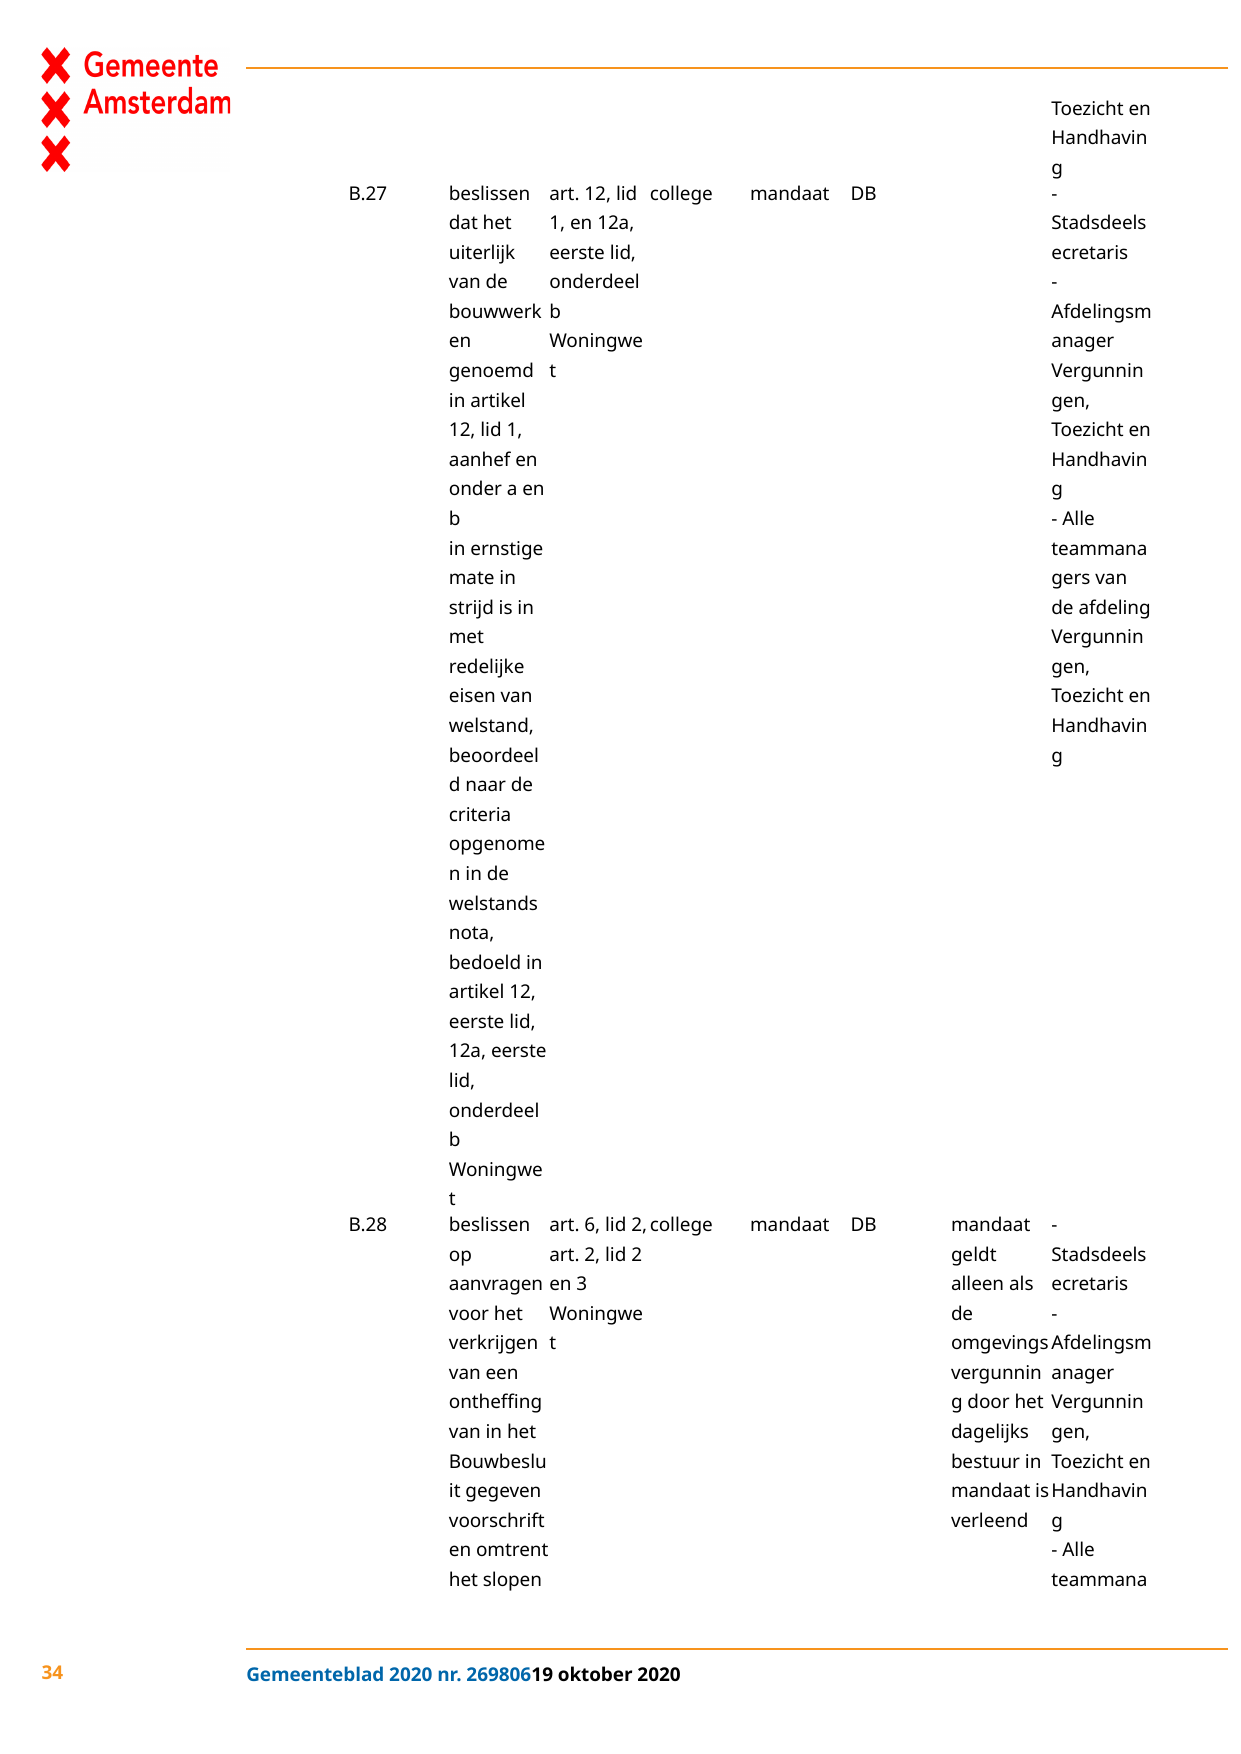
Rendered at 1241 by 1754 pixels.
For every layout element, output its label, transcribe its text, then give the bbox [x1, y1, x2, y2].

table_cell [248, 95, 348, 180]
table_cell [248, 1211, 348, 1592]
table_cell [549, 95, 649, 180]
table_cell college [650, 1211, 750, 1592]
table_cell DB [850, 180, 951, 1211]
table_cell Toezicht en Handhaving [1051, 95, 1152, 180]
table_cell - Stadsdeelsecretaris - Afdelingsmanager Vergunningen, Toezicht en Handhaving - Alle teammana [1051, 1211, 1152, 1592]
table_cell - Stadsdeelsecretaris - Afdelingsmanager Vergunningen, Toezicht en Handhaving - Alle teammanagers van de afdeling Vergunningen, Toezicht en Handhaving [1051, 180, 1152, 1211]
picture [41, 47, 231, 172]
table_cell [951, 95, 1051, 180]
table_cell [951, 180, 1051, 1211]
table_cell B.27 [348, 180, 449, 1211]
table_cell [449, 95, 549, 180]
table_cell [348, 95, 449, 180]
table_cell beslissen op aanvragen voor het verkrijgen van een ontheffing van in het Bouwbesluit gegeven voorschriften omtrent het slopen [449, 1211, 549, 1592]
table_cell [850, 95, 951, 180]
table_cell mandaat [750, 180, 850, 1211]
table_cell B.28 [348, 1211, 449, 1592]
table_cell [248, 180, 348, 1211]
table_cell college [650, 180, 750, 1211]
table_cell [650, 95, 750, 180]
table_cell mandaat geldt alleen als de omgevingsvergunning door het dagelijks bestuur in mandaat is verleend [951, 1211, 1051, 1592]
table_cell art. 12, lid 1, en 12a, eerste lid, onderdeel b Woningwet [549, 180, 649, 1211]
table_cell art. 6, lid 2, art. 2, lid 2 en 3 Woningwet [549, 1211, 649, 1592]
table_cell mandaat [750, 1211, 850, 1592]
table_cell [750, 95, 850, 180]
table_cell beslissen dat het uiterlijk van de bouwwerken genoemd in artikel 12, lid 1, aanhef en onder a en b in ernstige mate in strijd is in met redelijke eisen van welstand, beoordeeld naar de criteria opgenomen in de welstandsnota, bedoeld in artikel 12, eerste lid, 12a, eerste lid, onderdeel b Woningwet [449, 180, 549, 1211]
table_cell DB [850, 1211, 951, 1592]
